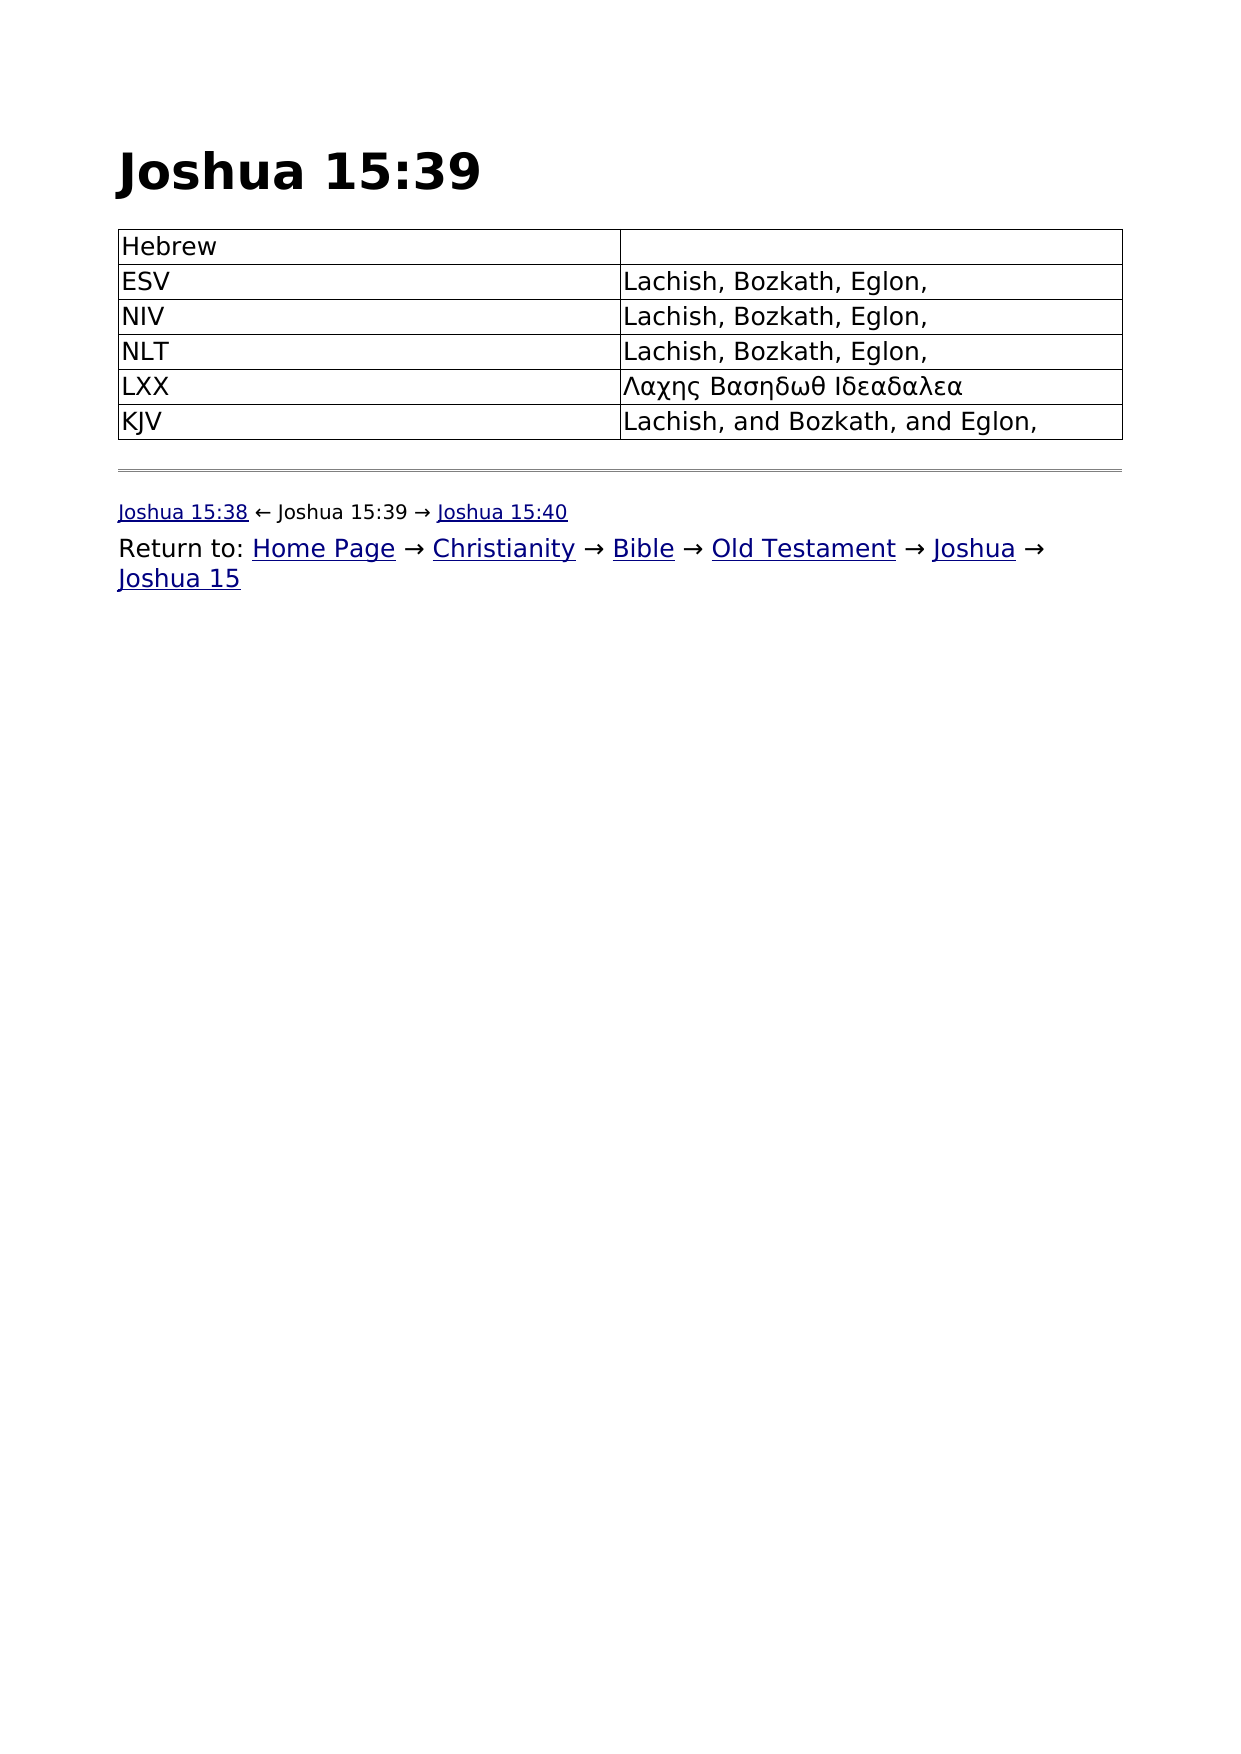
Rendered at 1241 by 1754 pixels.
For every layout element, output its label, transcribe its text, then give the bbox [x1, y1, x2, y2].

table_header Hebrew [119, 230, 620, 264]
subtitle Joshua 15:39 [118, 143, 1122, 201]
table_cell NLT [119, 335, 620, 369]
table_header [621, 230, 1122, 264]
text Return to: Home Page → Christianity → Bible → Old Testament → Joshua → Joshua 15 [118, 534, 1122, 593]
table_cell Lachish, and Bozkath, and Eglon, [621, 405, 1122, 439]
table_cell NIV [119, 300, 620, 334]
text Joshua 15:38 ← Joshua 15:39 → Joshua 15:40 [118, 501, 1122, 534]
table_cell KJV [119, 405, 620, 439]
table_cell Λαχης Βασηδωθ Ιδεαδαλεα [621, 370, 1122, 404]
table_cell Lachish, Bozkath, Eglon, [621, 265, 1122, 299]
table_cell Lachish, Bozkath, Eglon, [621, 300, 1122, 334]
table_cell Lachish, Bozkath, Eglon, [621, 335, 1122, 369]
table_cell LXX [119, 370, 620, 404]
table_cell ESV [119, 265, 620, 299]
